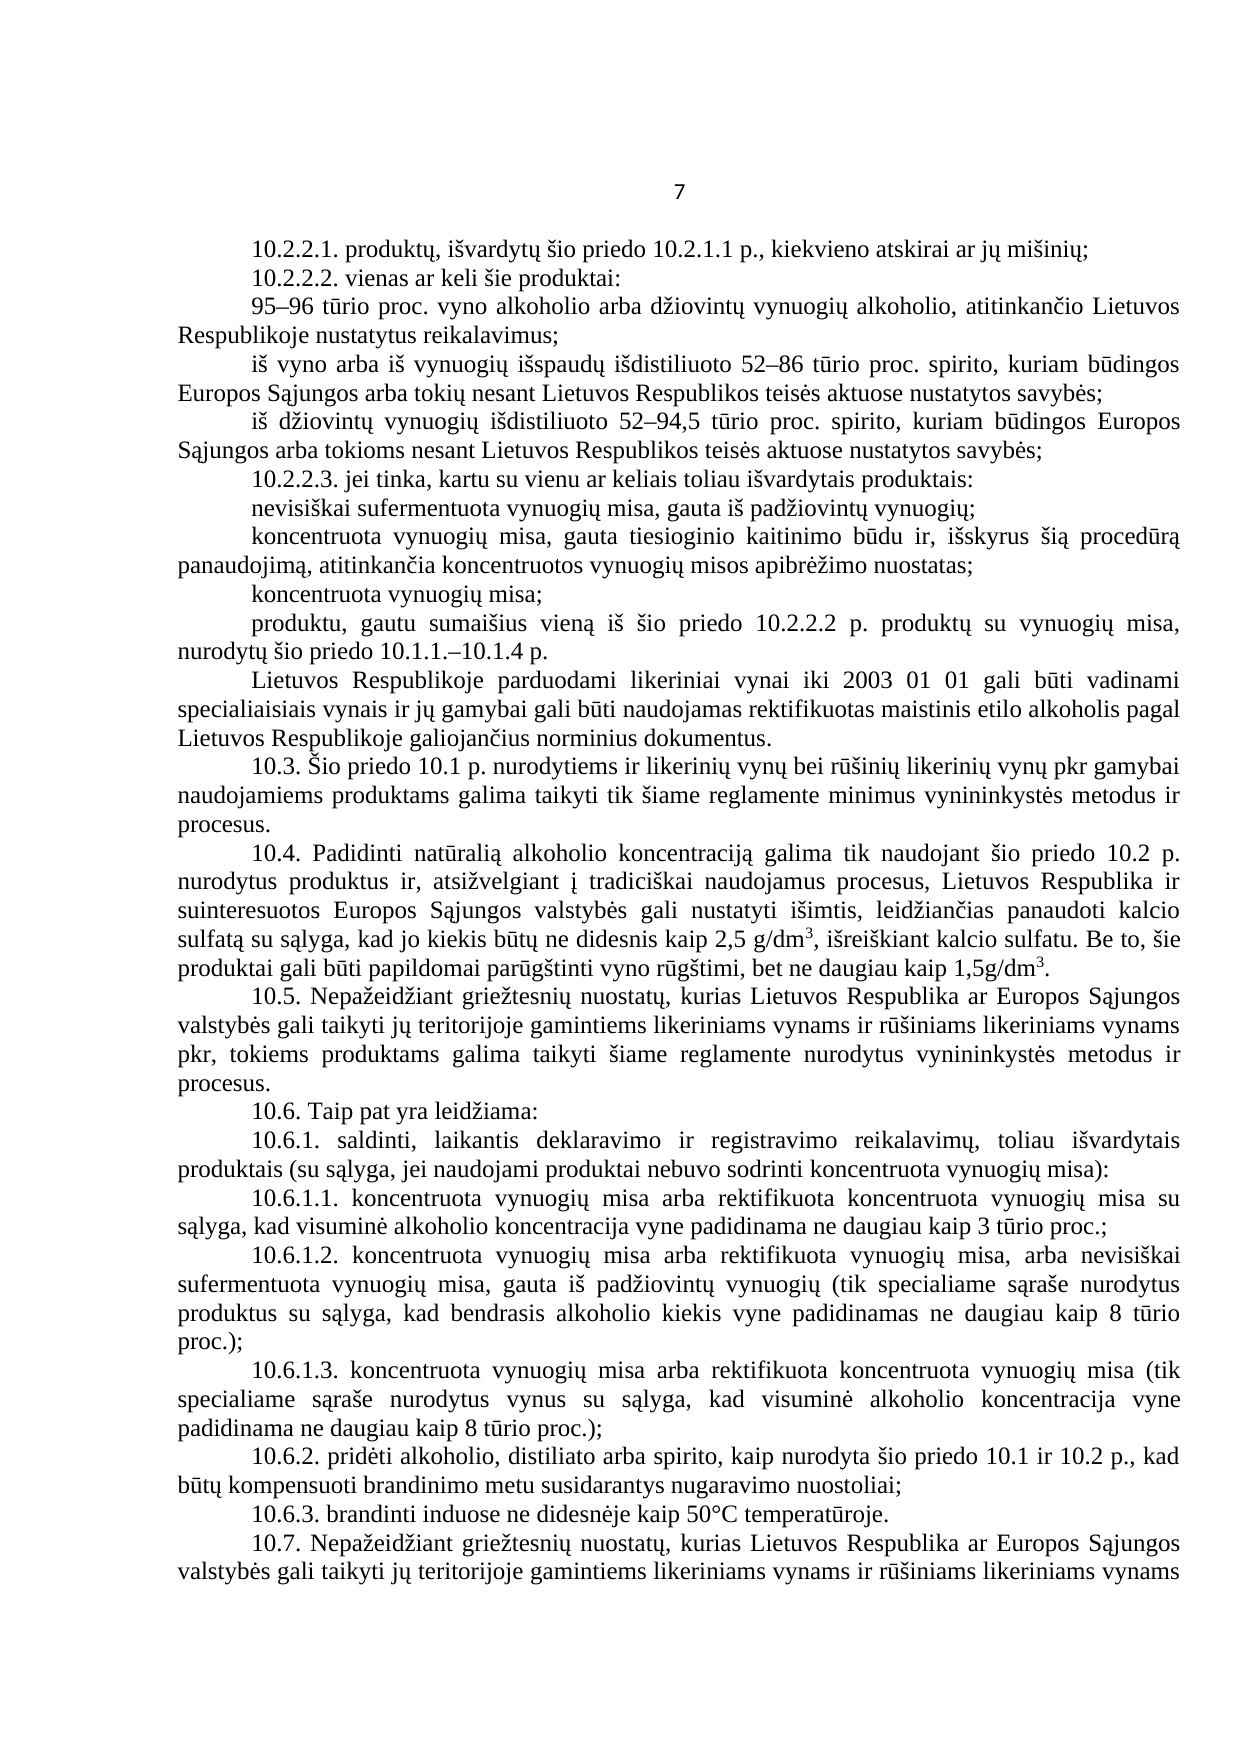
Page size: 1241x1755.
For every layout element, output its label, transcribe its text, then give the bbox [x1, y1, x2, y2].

text 10.6.2. pridėti alkoholio, distiliato arba spirito, kaip nurodyta šio priedo 10.1 ir 10.2 p., kad būtų kompensuoti brandinimo metu susidarantys nugaravimo nuostoliai; [177, 1441, 1181, 1499]
text 10.2.2.1. produktų, išvardytų šio priedo 10.2.1.1 p., kiekvieno atskirai ar jų mišinių; [177, 234, 1181, 263]
text 10.5. Nepažeidžiant griežtesnių nuostatų, kurias Lietuvos Respublika ar Europos Sąjungos valstybės gali taikyti jų teritorijoje gamintiems likeriniams vynams ir rūšiniams likeriniams vynams pkr, tokiems produktams galima taikyti šiame reglamente nurodytus vynininkystės metodus ir procesus. [177, 981, 1181, 1096]
text 10.2.2.3. jei tinka, kartu su vienu ar keliais toliau išvardytais produktais: [177, 464, 1181, 493]
text koncentruota vynuogių misa, gauta tiesioginio kaitinimo būdu ir, išskyrus šią procedūrą panaudojimą, atitinkančia koncentruotos vynuogių misos apibrėžimo nuostatas; [177, 521, 1181, 579]
text koncentruota vynuogių misa; [177, 579, 1181, 608]
text 10.7. Nepažeidžiant griežtesnių nuostatų, kurias Lietuvos Respublika ar Europos Sąjungos valstybės gali taikyti jų teritorijoje gamintiems likeriniams vynams ir rūšiniams likeriniams vynams [177, 1528, 1181, 1585]
text produktu, gautu sumaišius vieną iš šio priedo 10.2.2.2 p. produktų su vynuogių misa, nurodytų šio priedo 10.1.1.–10.1.4 p. [177, 608, 1181, 665]
text iš vyno arba iš vynuogių išspaudų išdistiliuoto 52–86 tūrio proc. spirito, kuriam būdingos Europos Sąjungos arba tokių nesant Lietuvos Respublikos teisės aktuose nustatytos savybės; [177, 349, 1181, 406]
text 10.4. Padidinti natūralią alkoholio koncentraciją galima tik naudojant šio priedo 10.2 p. nurodytus produktus ir, atsižvelgiant į tradiciškai naudojamus procesus, Lietuvos Respublika ir suinteresuotos Europos Sąjungos valstybės gali nustatyti išimtis, leidžiančias panaudoti kalcio sulfatą su sąlyga, kad jo kiekis būtų ne didesnis kaip 2,5 g/dm3, išreiškiant kalcio sulfatu. Be to, šie produktai gali būti papildomai parūgštinti vyno rūgštimi, bet ne daugiau kaip 1,5g/dm3. [177, 838, 1181, 981]
text 10.6. Taip pat yra leidžiama: [177, 1096, 1181, 1125]
text 10.6.3. brandinti induose ne didesnėje kaip 50°C temperatūroje. [177, 1499, 1181, 1528]
text 95–96 tūrio proc. vyno alkoholio arba džiovintų vynuogių alkoholio, atitinkančio Lietuvos Respublikoje nustatytus reikalavimus; [177, 291, 1181, 349]
text 10.6.1.1. koncentruota vynuogių misa arba rektifikuota koncentruota vynuogių misa su sąlyga, kad visuminė alkoholio koncentracija vyne padidinama ne daugiau kaip 3 tūrio proc.; [177, 1183, 1181, 1240]
text 10.3. Šio priedo 10.1 p. nurodytiems ir likerinių vynų bei rūšinių likerinių vynų pkr gamybai naudojamiems produktams galima taikyti tik šiame reglamente minimus vynininkystės metodus ir procesus. [177, 751, 1181, 838]
text 10.2.2.2. vienas ar keli šie produktai: [177, 263, 1181, 291]
text 10.6.1.2. koncentruota vynuogių misa arba rektifikuota vynuogių misa, arba nevisiškai sufermentuota vynuogių misa, gauta iš padžiovintų vynuogių (tik specialiame sąraše nurodytus produktus su sąlyga, kad bendrasis alkoholio kiekis vyne padidinamas ne daugiau kaip 8 tūrio proc.); [177, 1240, 1181, 1355]
text 10.6.1. saldinti, laikantis deklaravimo ir registravimo reikalavimų, toliau išvardytais produktais (su sąlyga, jei naudojami produktai nebuvo sodrinti koncentruota vynuogių misa): [177, 1125, 1181, 1183]
text Lietuvos Respublikoje parduodami likeriniai vynai iki 2003 01 01 gali būti vadinami specialiaisiais vynais ir jų gamybai gali būti naudojamas rektifikuotas maistinis etilo alkoholis pagal Lietuvos Respublikoje galiojančius norminius dokumentus. [177, 665, 1181, 751]
text 10.6.1.3. koncentruota vynuogių misa arba rektifikuota koncentruota vynuogių misa (tik specialiame sąraše nurodytus vynus su sąlyga, kad visuminė alkoholio koncentracija vyne padidinama ne daugiau kaip 8 tūrio proc.); [177, 1355, 1181, 1441]
text iš džiovintų vynuogių išdistiliuoto 52–94,5 tūrio proc. spirito, kuriam būdingos Europos Sąjungos arba tokioms nesant Lietuvos Respublikos teisės aktuose nustatytos savybės; [177, 406, 1181, 464]
text nevisiškai sufermentuota vynuogių misa, gauta iš padžiovintų vynuogių; [177, 493, 1181, 521]
